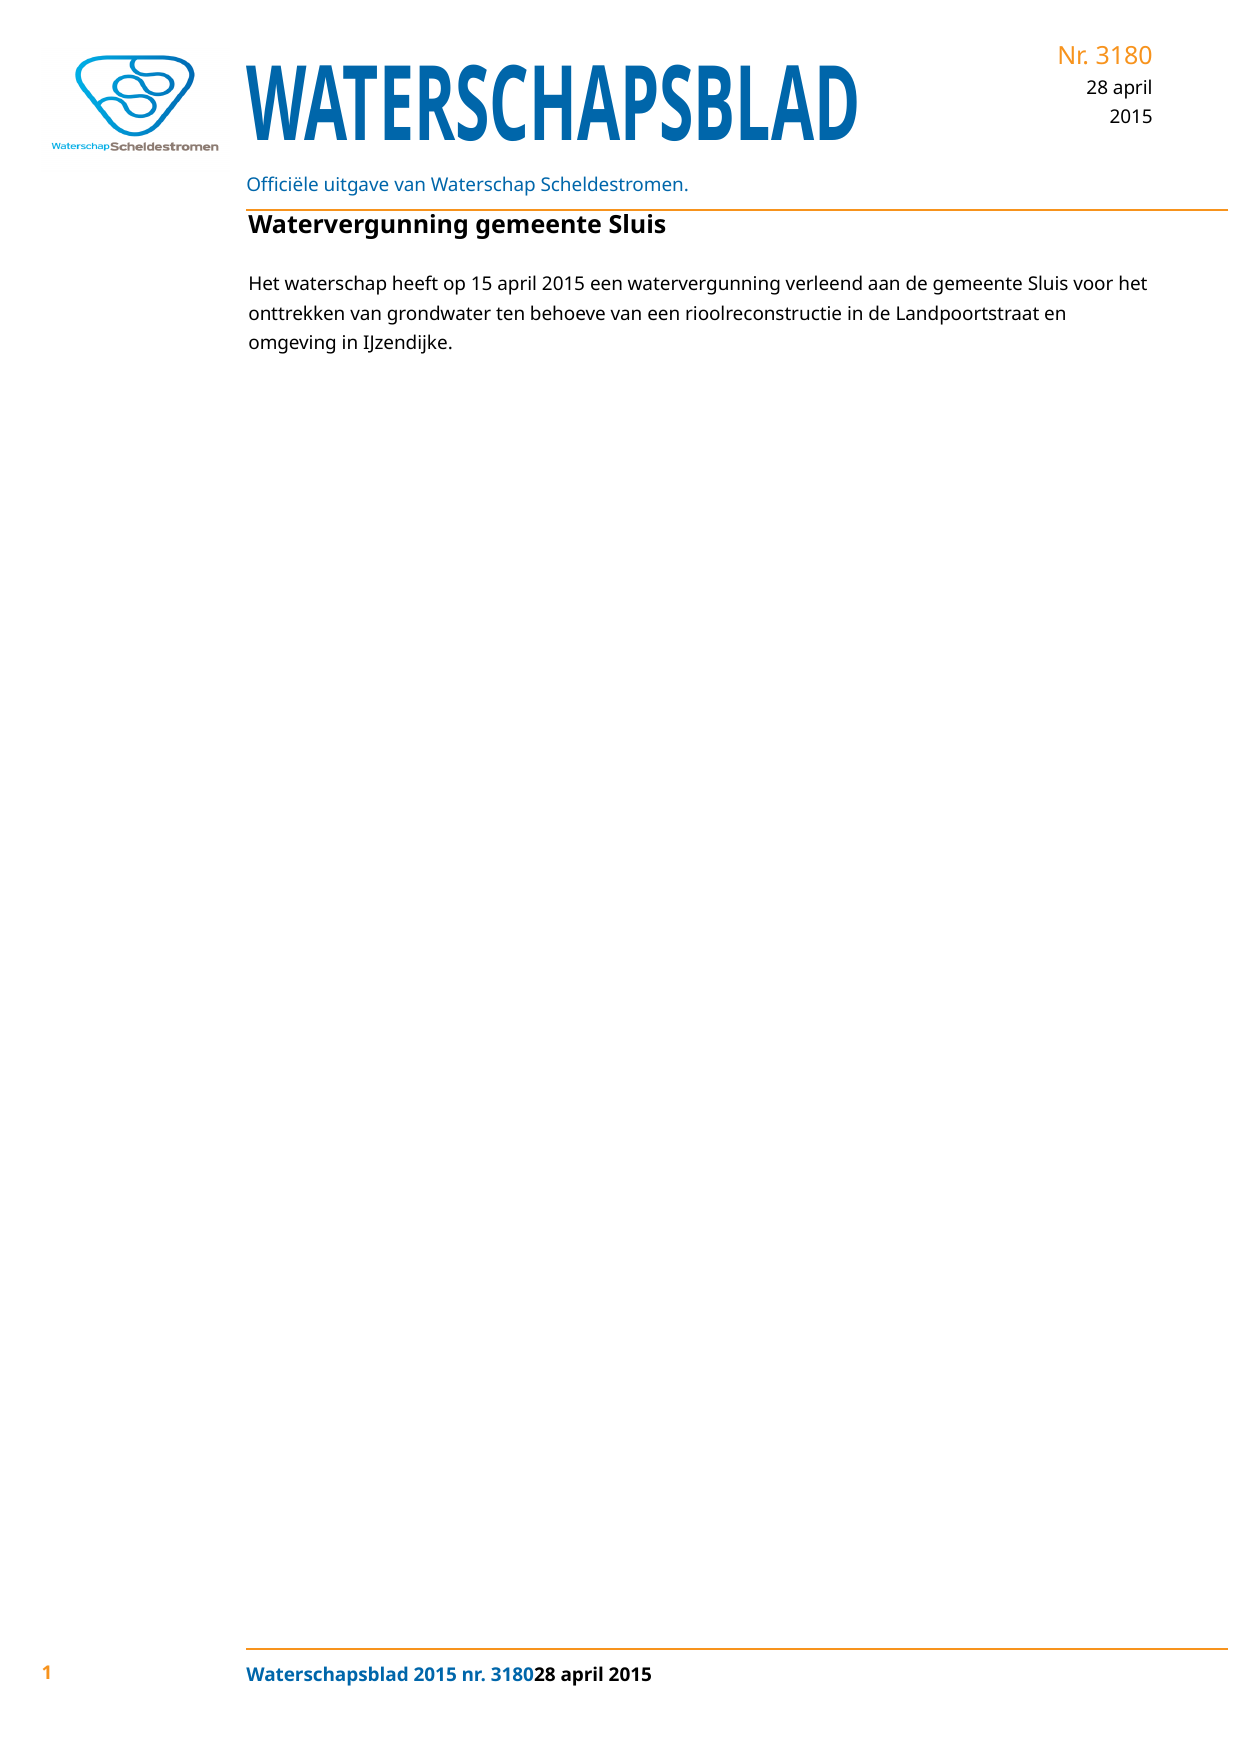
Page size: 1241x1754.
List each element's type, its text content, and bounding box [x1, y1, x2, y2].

text Het waterschap heeft op 15 april 2015 een watervergunning verleend aan de gemeente Sluis voor het onttrekken van grondwater ten behoeve van een rioolreconstructie in de Landpoortstraat en omgeving in IJzendijke. [248, 270, 1152, 355]
text Watervergunning gemeente Sluis [248, 211, 1152, 241]
picture [41, 47, 231, 172]
